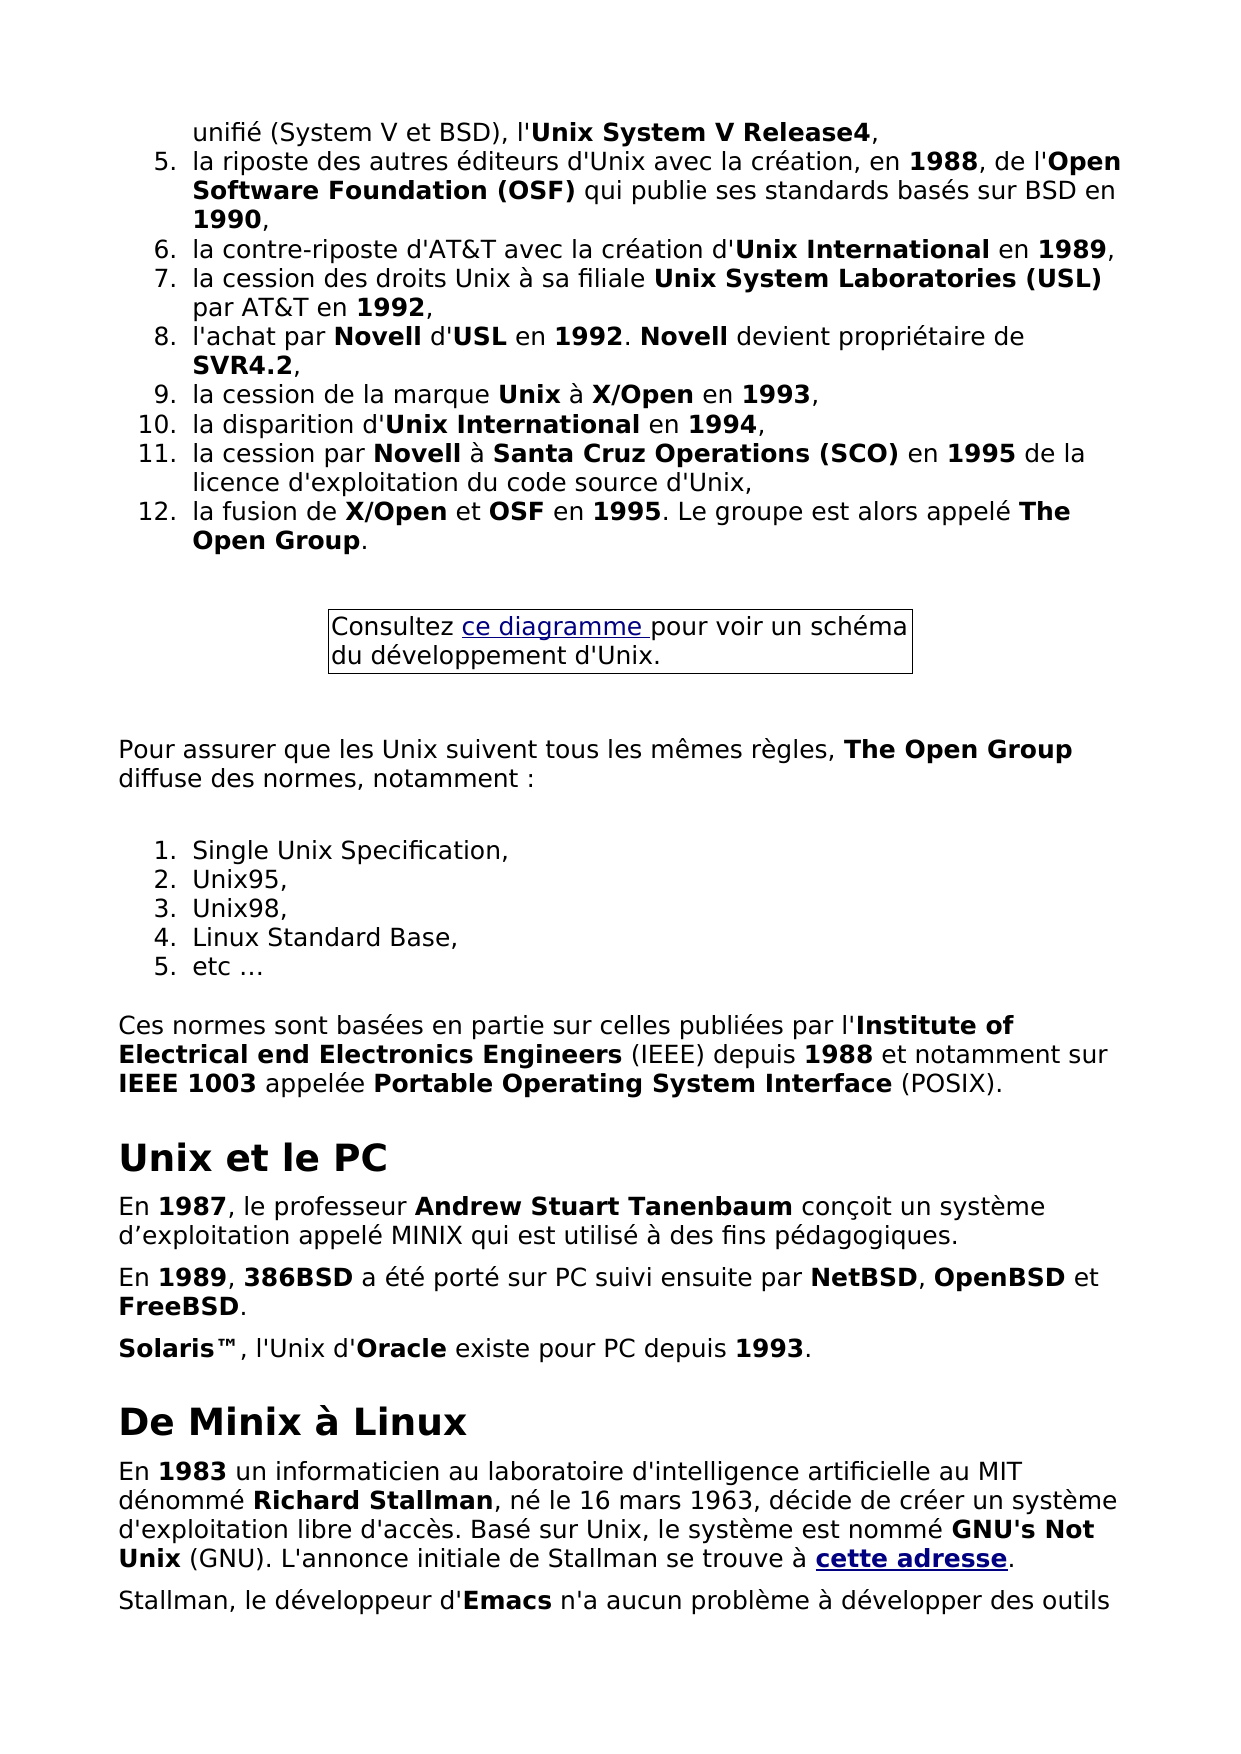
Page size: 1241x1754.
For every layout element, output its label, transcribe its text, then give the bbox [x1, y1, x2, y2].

text Stallman, le développeur d'Emacs n'a aucun problème à développer des outils [118, 1586, 1122, 1615]
list l'achat par Novell d'USL en 1992. Novell devient propriétaire de SVR4.2, [177, 322, 1122, 381]
list la fusion de X/Open et OSF en 1995. Le groupe est alors appelé The Open Group. [177, 497, 1122, 556]
list Unix98, [177, 894, 1122, 923]
text Solaris™, l'Unix d'Oracle existe pour PC depuis 1993. [118, 1334, 1122, 1363]
list la cession des droits Unix à sa filiale Unix System Laboratories (USL) par AT&T en 1992, [177, 264, 1122, 322]
text En 1989, 386BSD a été porté sur PC suivi ensuite par NetBSD, OpenBSD et FreeBSD. [118, 1263, 1122, 1321]
text Pour assurer que les Unix suivent tous les mêmes règles, The Open Group diffuse des normes, notamment : [118, 736, 1122, 794]
list Linux Standard Base, [177, 923, 1122, 952]
table_header Consultez ce diagramme pour voir un schéma du développement d'Unix. [329, 610, 912, 673]
list Unix95, [177, 865, 1122, 894]
list la disparition d'Unix International en 1994, [177, 410, 1122, 439]
list unifié (System V et BSD), l'Unix System V Release4, [177, 118, 1122, 147]
list Single Unix Specification, [177, 836, 1122, 865]
text En 1987, le professeur Andrew Stuart Tanenbaum conçoit un système d’exploitation appelé MINIX qui est utilisé à des fins pédagogiques. [118, 1192, 1122, 1251]
text Ces normes sont basées en partie sur celles publiées par l'Institute of Electrical end Electronics Engineers (IEEE) depuis 1988 et notamment sur IEEE 1003 appelée Portable Operating System Interface (POSIX). [118, 1011, 1122, 1099]
subtitle Unix et le PC [118, 1136, 1122, 1180]
list la riposte des autres éditeurs d'Unix avec la création, en 1988, de l'Open Software Foundation (OSF) qui publie ses standards basés sur BSD en 1990, [177, 147, 1122, 235]
list la contre-riposte d'AT&T avec la création d'Unix International en 1989, [177, 235, 1122, 264]
list la cession de la marque Unix à X/Open en 1993, [177, 381, 1122, 410]
subtitle De Minix à Linux [118, 1401, 1122, 1444]
list la cession par Novell à Santa Cruz Operations (SCO) en 1995 de la licence d'exploitation du code source d'Unix, [177, 439, 1122, 497]
text En 1983 un informaticien au laboratoire d'intelligence artificielle au MIT dénommé Richard Stallman, né le 16 mars 1963, décide de créer un système d'exploitation libre d'accès. Basé sur Unix, le système est nommé GNU's Not Unix (GNU). L'annonce initiale de Stallman se trouve à cette adresse. [118, 1457, 1122, 1573]
list etc … [177, 952, 1122, 982]
